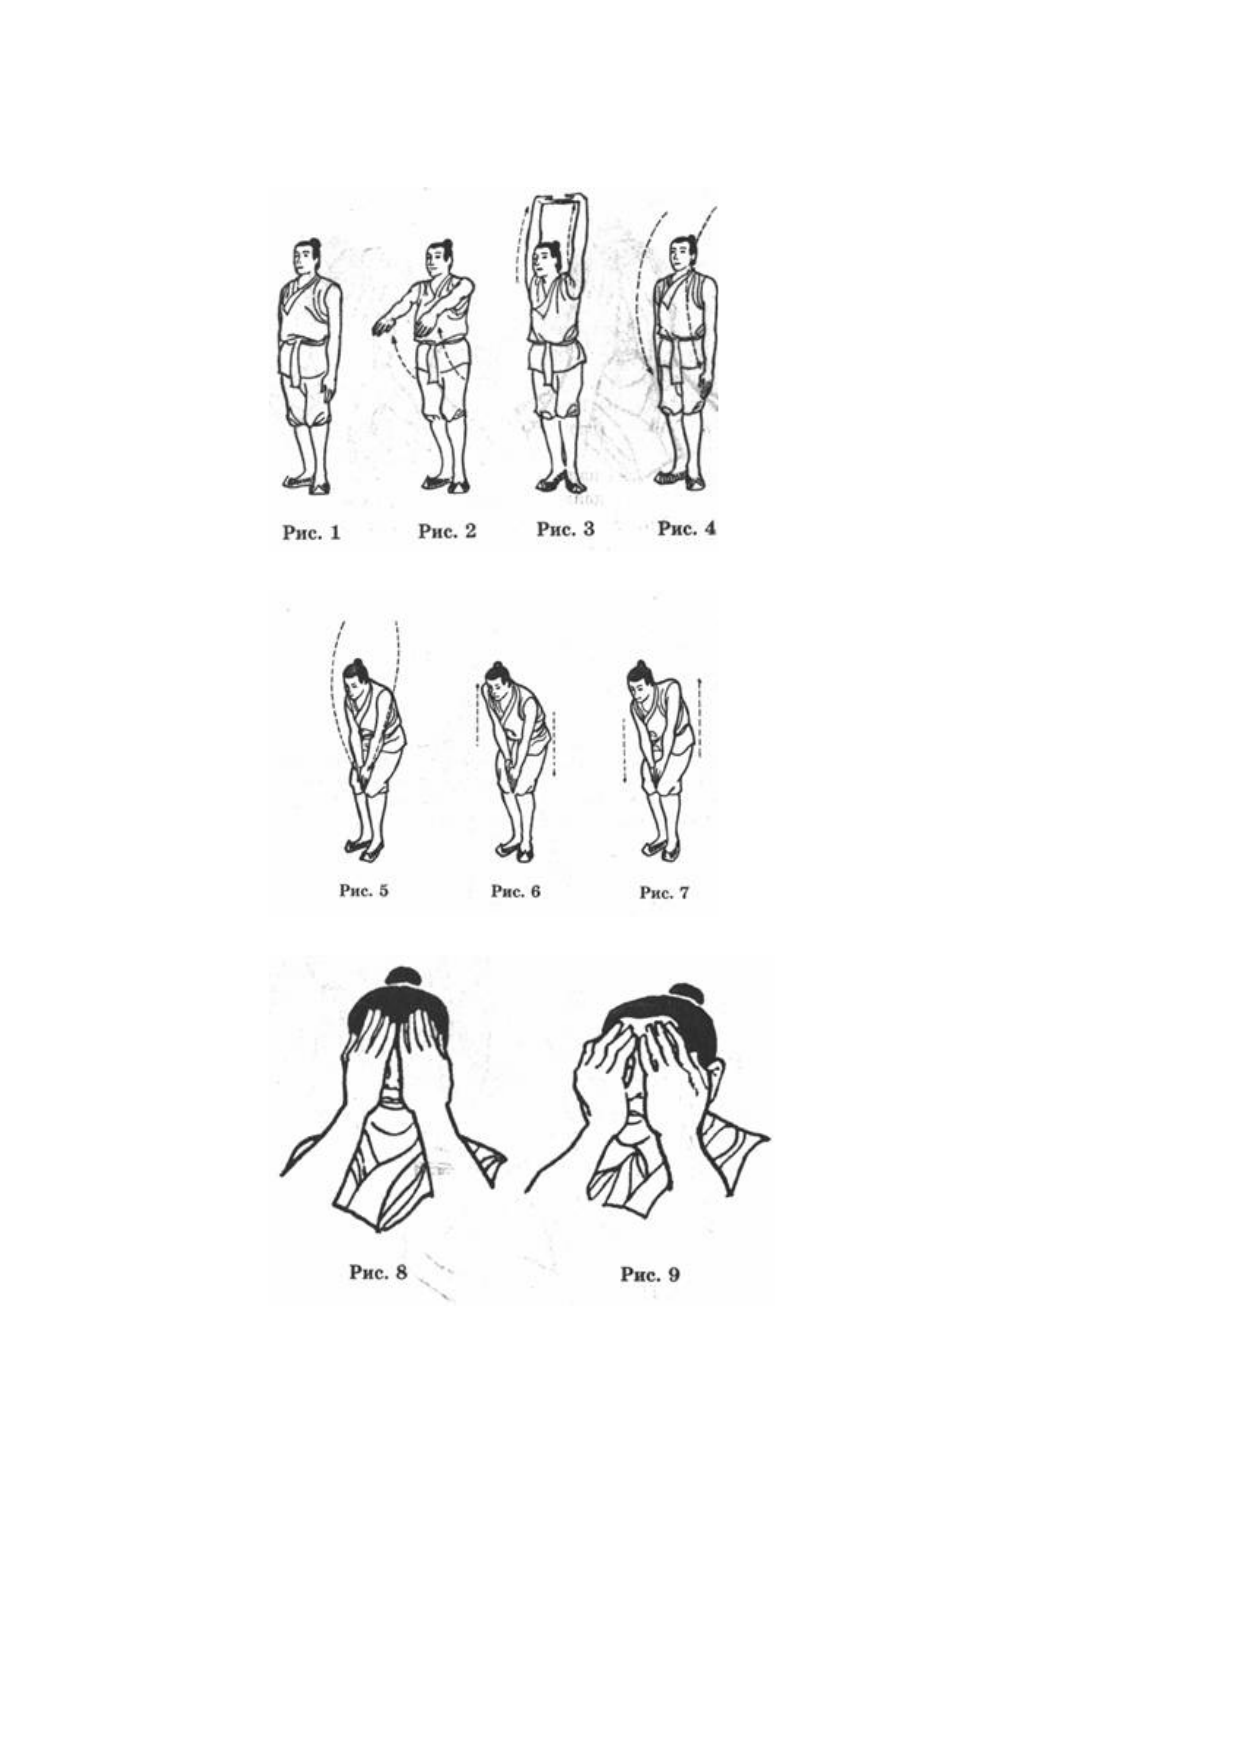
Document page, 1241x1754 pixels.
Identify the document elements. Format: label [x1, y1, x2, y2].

picture [268, 187, 719, 552]
table_header [252, 168, 735, 571]
picture [268, 955, 775, 1306]
picture [268, 590, 719, 917]
